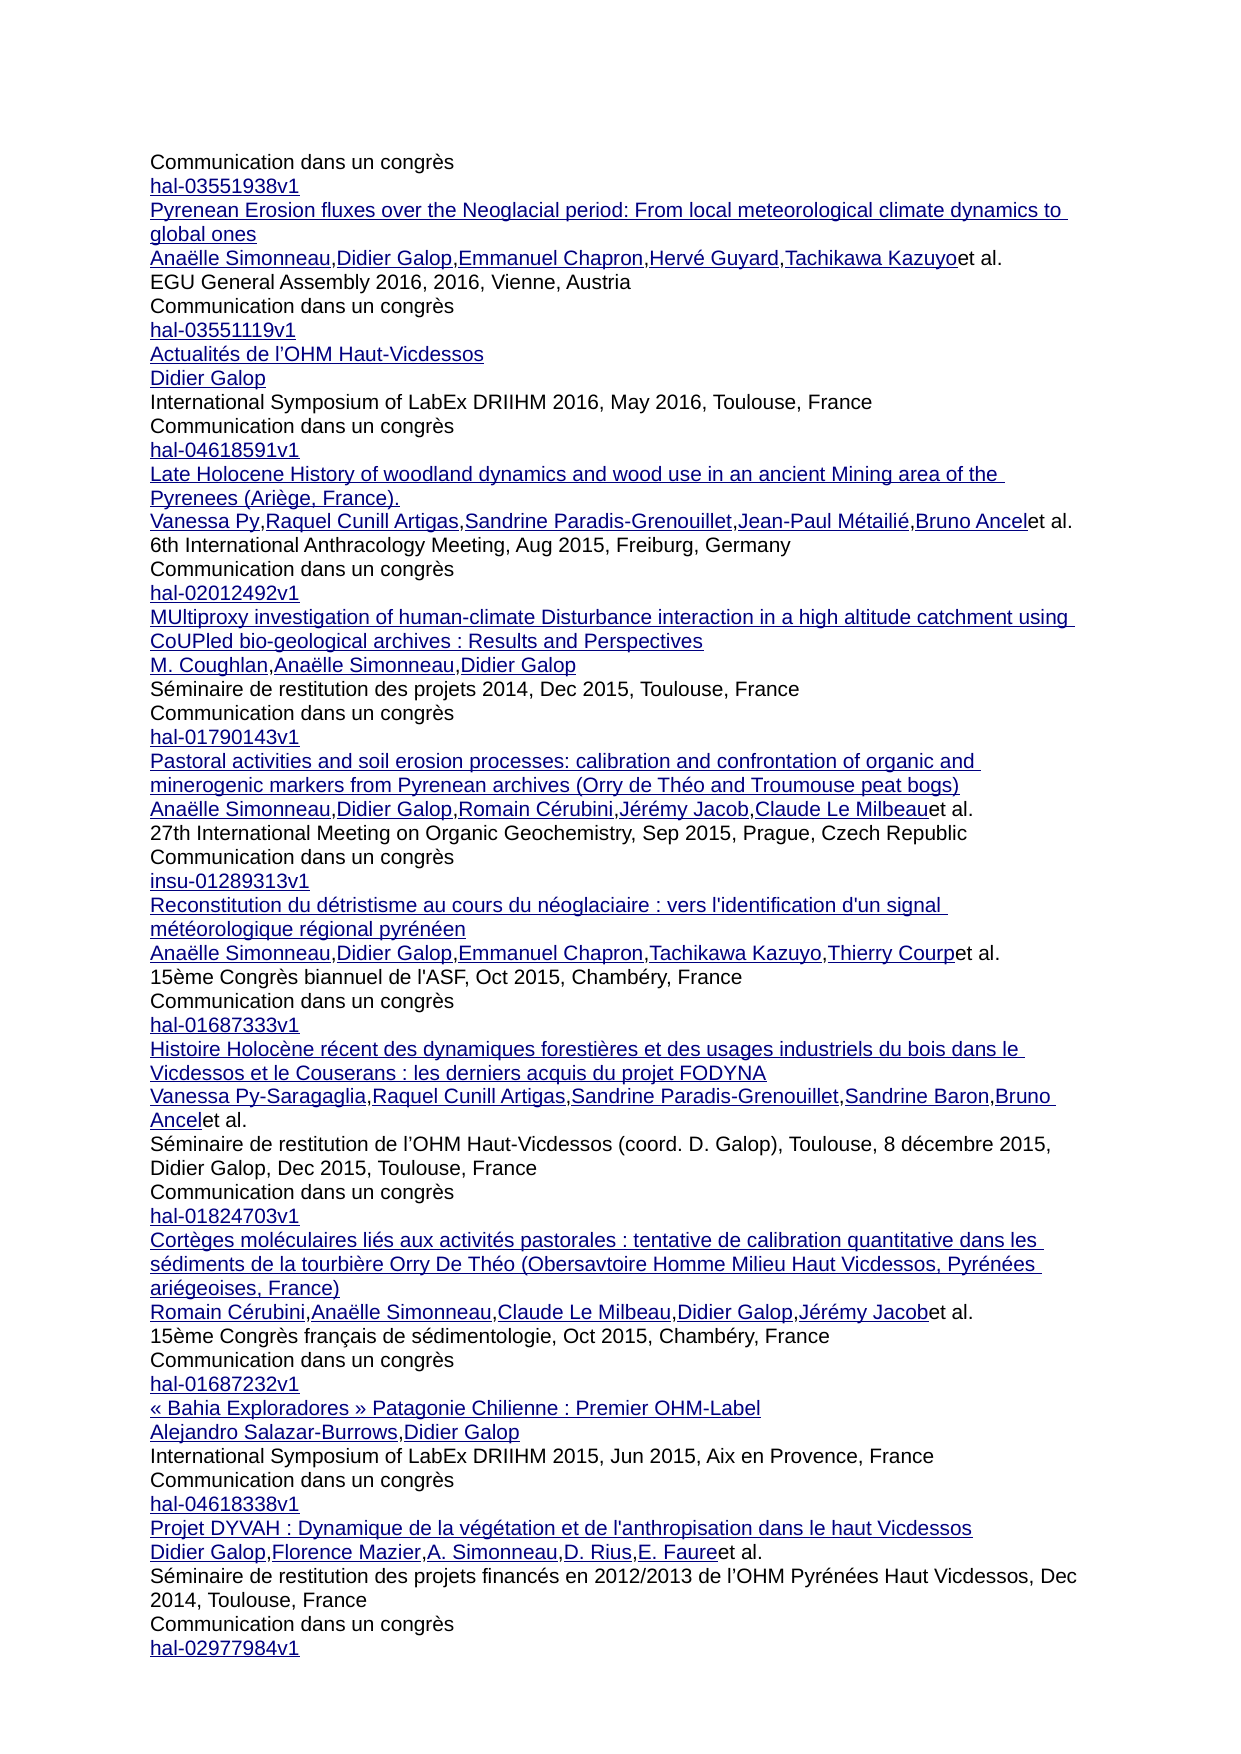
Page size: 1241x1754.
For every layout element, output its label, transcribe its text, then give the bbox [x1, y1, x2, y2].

table_cell Actualités de l’OHM Haut-Vicdessos Didier Galop International Symposium of LabEx DRIIHM 2016, May 2016, Toulouse, France Communication dans un congrès hal-04618591v1 [150, 342, 1090, 461]
table_cell Late Holocene History of woodland dynamics and wood use in an ancient Mining area of the Pyrenees (Ariège, France). Vanessa Py,Raquel Cunill Artigas,Sandrine Paradis-Grenouillet,Jean-Paul Métailié,Bruno Ancelet al. 6th International Anthracology Meeting, Aug 2015, Freiburg, Germany Communication dans un congrès hal-02012492v1 [150, 461, 1090, 605]
table_cell Histoire Holocène récent des dynamiques forestières et des usages industriels du bois dans le Vicdessos et le Couserans : les derniers acquis du projet FODYNA Vanessa Py-Saragaglia,Raquel Cunill Artigas,Sandrine Paradis-Grenouillet,Sandrine Baron,Bruno Ancelet al. Séminaire de restitution de l’OHM Haut-Vicdessos (coord. D. Galop), Toulouse, 8 décembre 2015, Didier Galop, Dec 2015, Toulouse, France Communication dans un congrès hal-01824703v1 [150, 1036, 1090, 1228]
table_cell Pastoral activities and soil erosion processes: calibration and confrontation of organic and minerogenic markers from Pyrenean archives (Orry de Théo and Troumouse peat bogs) Anaëlle Simonneau,Didier Galop,Romain Cérubini,Jérémy Jacob,Claude Le Milbeauet al. 27th International Meeting on Organic Geochemistry, Sep 2015, Prague, Czech Republic Communication dans un congrès insu-01289313v1 [150, 749, 1090, 893]
table_cell Projet DYVAH : Dynamique de la végétation et de l'anthropisation dans le haut Vicdessos Didier Galop,Florence Mazier,A. Simonneau,D. Rius,E. Faureet al. Séminaire de restitution des projets financés en 2012/2013 de l’OHM Pyrénées Haut Vicdessos, Dec 2014, Toulouse, France Communication dans un congrès hal-02977984v1 [150, 1516, 1090, 1659]
table_cell Cortèges moléculaires liés aux activités pastorales : tentative de calibration quantitative dans les sédiments de la tourbière Orry De Théo (Obersavtoire Homme Milieu Haut Vicdessos, Pyrénées ariégeoises, France) Romain Cérubini,Anaëlle Simonneau,Claude Le Milbeau,Didier Galop,Jérémy Jacobet al. 15ème Congrès français de sédimentologie, Oct 2015, Chambéry, France Communication dans un congrès hal-01687232v1 [150, 1228, 1090, 1396]
table_cell Pyrenean Erosion fluxes over the Neoglacial period: From local meteorological climate dynamics to global ones Anaëlle Simonneau,Didier Galop,Emmanuel Chapron,Hervé Guyard,Tachikawa Kazuyoet al. EGU General Assembly 2016, 2016, Vienne, Austria Communication dans un congrès hal-03551119v1 [150, 198, 1090, 342]
table_cell MUltiproxy investigation of human-climate Disturbance interaction in a high altitude catchment using CoUPled bio-geological archives : Results and Perspectives M. Coughlan,Anaëlle Simonneau,Didier Galop Séminaire de restitution des projets 2014, Dec 2015, Toulouse, France Communication dans un congrès hal-01790143v1 [150, 605, 1090, 749]
table_cell « Bahia Exploradores » Patagonie Chilienne : Premier OHM-Label Alejandro Salazar-Burrows,Didier Galop International Symposium of LabEx DRIIHM 2015, Jun 2015, Aix en Provence, France Communication dans un congrès hal-04618338v1 [150, 1396, 1090, 1516]
table_cell Reconstitution du détristisme au cours du néoglaciaire : vers l'identification d'un signal météorologique régional pyrénéen Anaëlle Simonneau,Didier Galop,Emmanuel Chapron,Tachikawa Kazuyo,Thierry Courpet al. 15ème Congrès biannuel de l'ASF, Oct 2015, Chambéry, France Communication dans un congrès hal-01687333v1 [150, 893, 1090, 1036]
table_cell Communication dans un congrès hal-03551938v1 [150, 150, 1090, 198]
